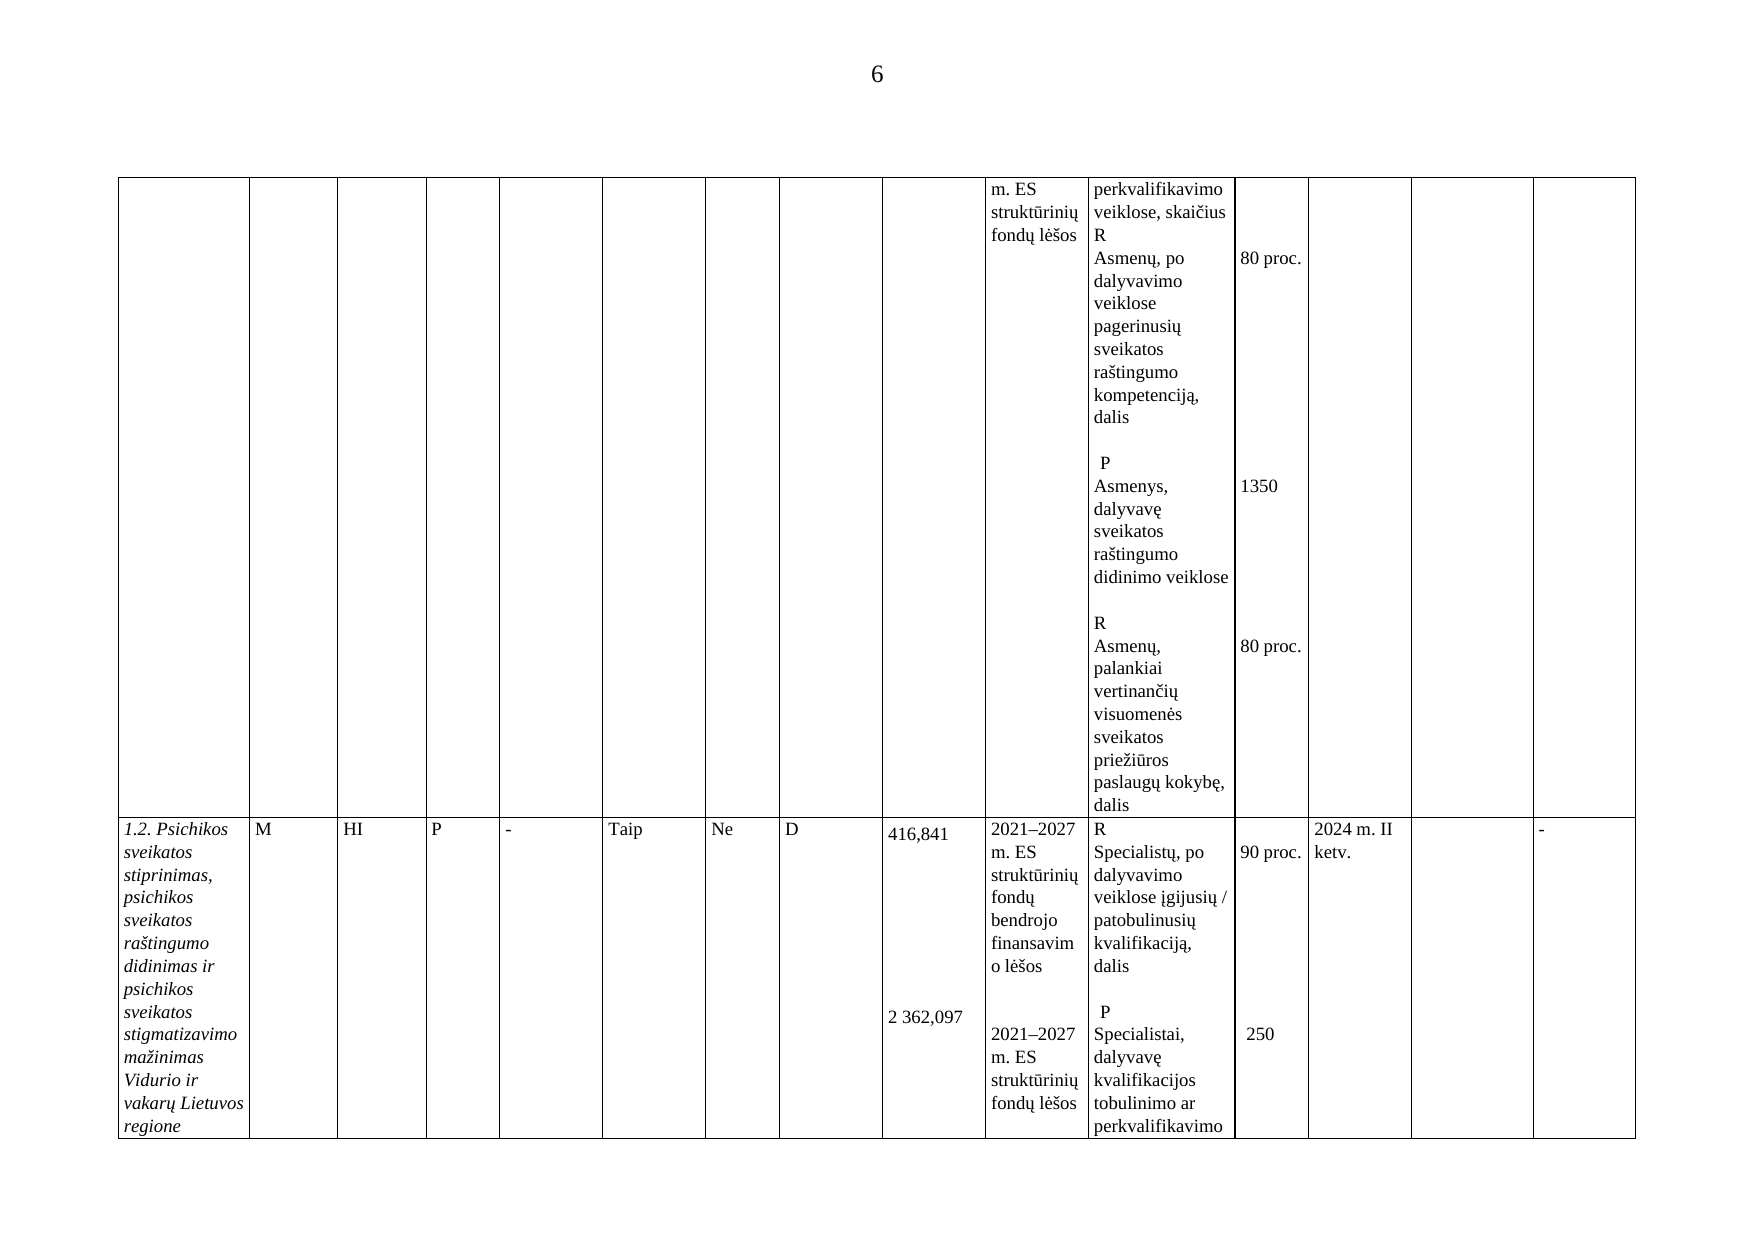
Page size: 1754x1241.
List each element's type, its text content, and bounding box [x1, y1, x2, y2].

table_cell Taip [603, 818, 705, 1137]
table_cell [780, 178, 882, 817]
table_cell [427, 178, 499, 817]
table_cell 90 proc. 250 [1236, 818, 1308, 1137]
table_cell [250, 178, 337, 817]
table_cell 1.2. Psichikos sveikatos stiprinimas, psichikos sveikatos raštingumo didinimas ir psichikos sveikatos stigmatizavimo mažinimas Vidurio ir vakarų Lietuvos regione [119, 818, 249, 1137]
table_cell [1309, 178, 1411, 817]
table_cell Ne [706, 818, 779, 1137]
table_cell HI [338, 818, 426, 1137]
table_cell - [1534, 818, 1635, 1137]
table_cell 416,841 2 362,097 [883, 818, 985, 1137]
table_cell [338, 178, 426, 817]
table_cell 2024 m. II ketv. [1309, 818, 1411, 1137]
table_cell 80 proc. 1350 80 proc. [1236, 178, 1308, 817]
table_cell [603, 178, 705, 817]
table_cell perkvalifikavimo veiklose, skaičius R Asmenų, po dalyvavimo veiklose pagerinusių sveikatos raštingumo kompetenciją, dalis P Asmenys, dalyvavę sveikatos raštingumo didinimo veiklose R Asmenų, palankiai vertinančių visuomenės sveikatos priežiūros paslaugų kokybę, dalis [1089, 178, 1234, 817]
table_cell P [427, 818, 499, 1137]
table_cell - [1534, 178, 1635, 817]
table_cell [119, 178, 249, 817]
table_cell - [500, 818, 602, 1137]
table_cell m. ES struktūrinių fondų lėšos [986, 178, 1088, 817]
table_cell D [780, 818, 882, 1137]
table_cell - [500, 178, 602, 817]
table_cell 2021–2027 m. ES struktūrinių fondų bendrojo finansavimo lėšos 2021–2027 m. ES struktūrinių fondų lėšos [986, 818, 1088, 1137]
table_cell [1412, 178, 1533, 817]
table_cell [1412, 818, 1533, 1137]
table_cell [883, 178, 985, 817]
table_cell [706, 178, 779, 817]
table_cell M [250, 818, 337, 1137]
table_cell R Specialistų, po dalyvavimo veiklose įgijusių / patobulinusių kvalifikaciją, dalis P Specialistai, dalyvavę kvalifikacijos tobulinimo ar perkvalifikavimo [1089, 818, 1234, 1137]
